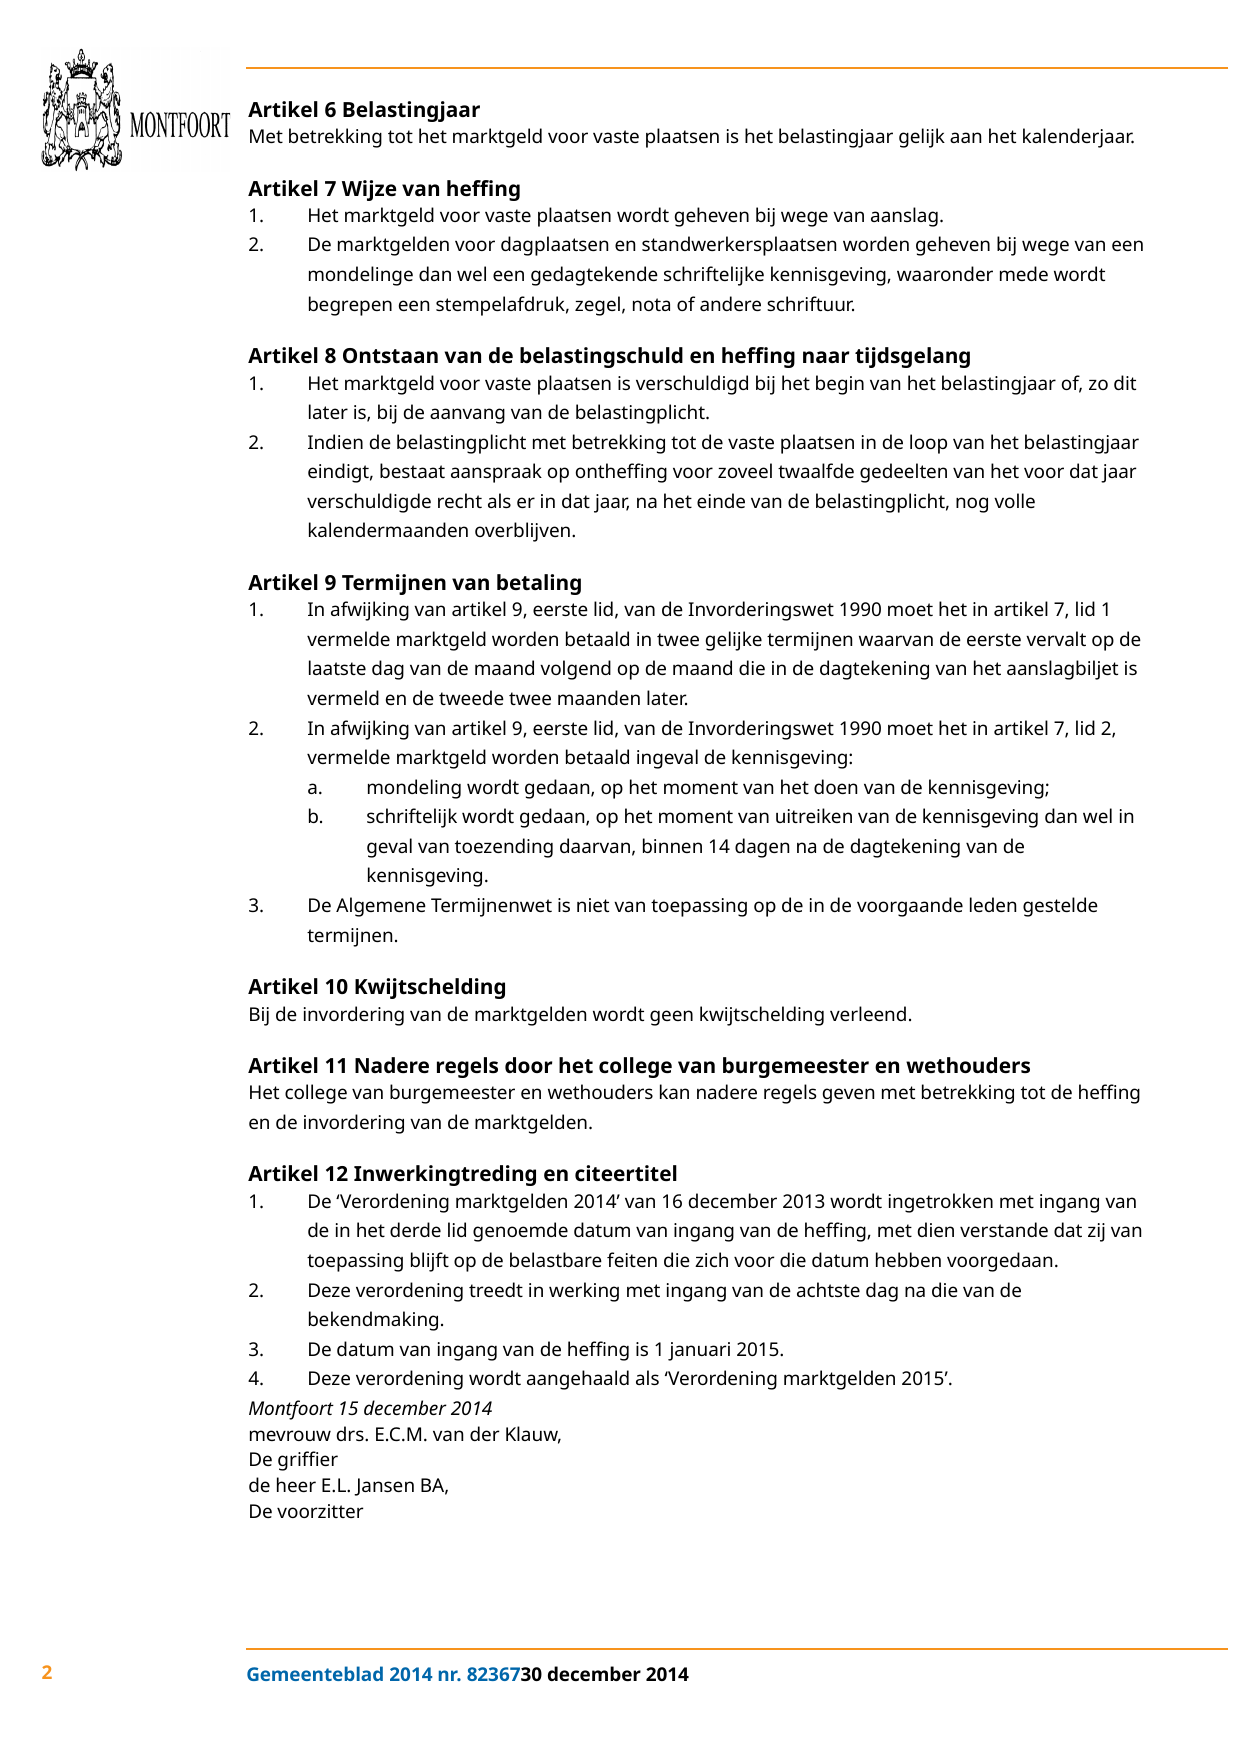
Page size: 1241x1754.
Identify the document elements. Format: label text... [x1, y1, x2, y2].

list Deze verordening treedt in werking met ingang van de achtste dag na die van de bekendmaking. [248, 1277, 1152, 1332]
text Montfoort 15 december 2014 [248, 1395, 1152, 1421]
text De voorzitter [248, 1498, 1152, 1524]
list De Algemene Termijnenwet is niet van toepassing op de in de voorgaande leden gestelde termijnen. [248, 892, 1152, 948]
text Artikel 11 Nadere regels door het college van burgemeester en wethouders [248, 1051, 1152, 1079]
text de heer E.L. Jansen BA, [248, 1472, 1152, 1498]
text Artikel 7 Wijze van heffing [248, 174, 1152, 202]
text De griffier [248, 1447, 1152, 1472]
list Het marktgeld voor vaste plaatsen wordt geheven bij wege van aanslag. [248, 202, 1152, 228]
list mondeling wordt gedaan, op het moment van het doen van de kennisgeving; [307, 774, 1152, 800]
list De ‘Verordening marktgelden 2014’ van 16 december 2013 wordt ingetrokken met ingang van de in het derde lid genoemde datum van ingang van de heffing, met dien verstande dat zij van toepassing blijft op de belastbare feiten die zich voor die datum hebben voorgedaan. [248, 1188, 1152, 1273]
text Het college van burgemeester en wethouders kan nadere regels geven met betrekking tot de heffing en de invordering van de marktgelden. [248, 1079, 1152, 1135]
list De marktgelden voor dagplaatsen en standwerkersplaatsen worden geheven bij wege van een mondelinge dan wel een gedagtekende schriftelijke kennisgeving, waaronder mede wordt begrepen een stempelafdruk, zegel, nota of andere schriftuur. [248, 232, 1152, 317]
text mevrouw drs. E.C.M. van der Klauw, [248, 1421, 1152, 1447]
list Indien de belastingplicht met betrekking tot de vaste plaatsen in de loop van het belastingjaar eindigt, bestaat aanspraak op ontheffing voor zoveel twaalfde gedeelten van het voor dat jaar verschuldigde recht als er in dat jaar, na het einde van de belastingplicht, nog volle kalendermaanden overblijven. [248, 429, 1152, 543]
text Met betrekking tot het marktgeld voor vaste plaatsen is het belastingjaar gelijk aan het kalenderjaar. [248, 123, 1152, 149]
text Artikel 6 Belastingjaar [248, 95, 1152, 123]
text Bij de invordering van de marktgelden wordt geen kwijtschelding verleend. [248, 1001, 1152, 1026]
list De datum van ingang van de heffing is 1 januari 2015. [248, 1336, 1152, 1362]
picture [41, 47, 231, 172]
text Artikel 10 Kwijtschelding [248, 972, 1152, 1001]
text Artikel 8 Ontstaan van de belastingschuld en heffing naar tijdsgelang [248, 341, 1152, 370]
text Artikel 9 Termijnen van betaling [248, 568, 1152, 596]
list In afwijking van artikel 9, eerste lid, van de Invorderingswet 1990 moet het in artikel 7, lid 2, vermelde marktgeld worden betaald ingeval de kennisgeving: [248, 715, 1152, 770]
list Deze verordening wordt aangehaald als ‘Verordening marktgelden 2015’. [248, 1366, 1152, 1391]
list Het marktgeld voor vaste plaatsen is verschuldigd bij het begin van het belastingjaar of, zo dit later is, bij de aanvang van de belastingplicht. [248, 370, 1152, 425]
list In afwijking van artikel 9, eerste lid, van de Invorderingswet 1990 moet het in artikel 7, lid 1 vermelde marktgeld worden betaald in twee gelijke termijnen waarvan de eerste vervalt op de laatste dag van de maand volgend op de maand die in de dagtekening van het aanslagbiljet is vermeld en de tweede twee maanden later. [248, 596, 1152, 711]
text Artikel 12 Inwerkingtreding en citeertitel [248, 1159, 1152, 1188]
list schriftelijk wordt gedaan, op het moment van uitreiken van de kennisgeving dan wel in geval van toezending daarvan, binnen 14 dagen na de dagtekening van de kennisgeving. [307, 803, 1152, 888]
